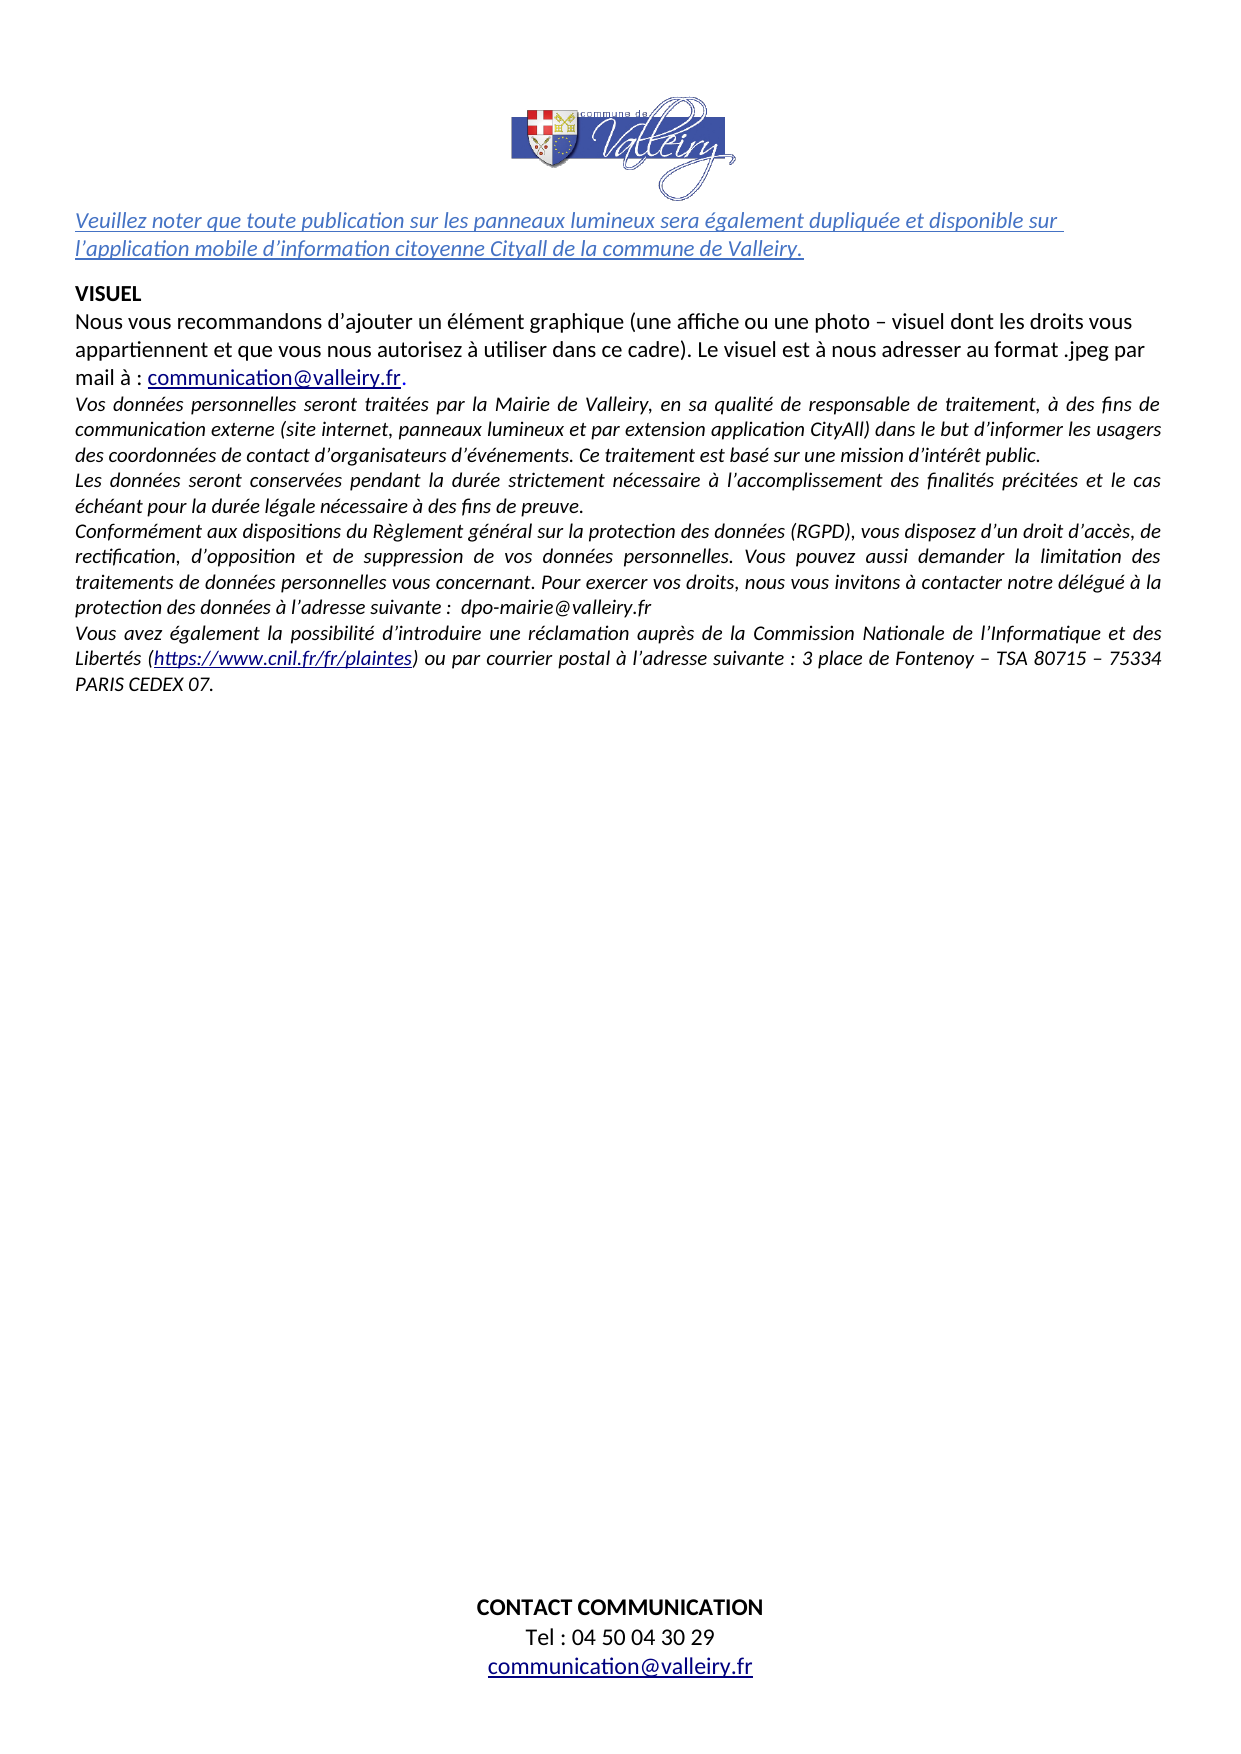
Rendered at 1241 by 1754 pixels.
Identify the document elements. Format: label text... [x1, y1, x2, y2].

list Veuillez noter que toute publication sur les panneaux lumineux sera également dupliquée et disponible sur l’application mobile d’information citoyenne Cityall de la commune de Valleiry. [75, 206, 1165, 262]
text Vos données personnelles seront traitées par la Mairie de Valleiry, en sa qualité de responsable de traitement, à des fins de communication externe (site internet, panneaux lumineux et par extension application CityAll) dans le but d’informer les usagers des coordonnées de contact d’organisateurs d’événements. Ce traitement est basé sur une mission d’intérêt public. [75, 391, 1165, 467]
text Conformément aux dispositions du Règlement général sur la protection des données (RGPD), vous disposez d’un droit d’accès, de rectification, d’opposition et de suppression de vos données personnelles. Vous pouvez aussi demander la limitation des traitements de données personnelles vous concernant. Pour exercer vos droits, nous vous invitons à contacter notre délégué à la protection des données à l’adresse suivante : dpo-mairie@valleiry.fr [75, 518, 1165, 620]
text Les données seront conservées pendant la durée strictement nécessaire à l’accomplissement des finalités précitées et le cas échéant pour la durée légale nécessaire à des fins de preuve. [75, 467, 1165, 518]
text Vous avez également la possibilité d’introduire une réclamation auprès de la Commission Nationale de l’Informatique et des Libertés (https://www.cnil.fr/fr/plaintes) ou par courrier postal à l’adresse suivante : 3 place de Fontenoy – TSA 80715 – 75334 PARIS CEDEX 07. [75, 620, 1165, 696]
text VISUEL [75, 279, 1165, 307]
text Nous vous recommandons d’ajouter un élément graphique (une affiche ou une photo – visuel dont les droits vous appartiennent et que vous nous autorisez à utiliser dans ce cadre). Le visuel est à nous adresser au format .jpeg par mail à : communication@valleiry.fr. [75, 307, 1165, 391]
